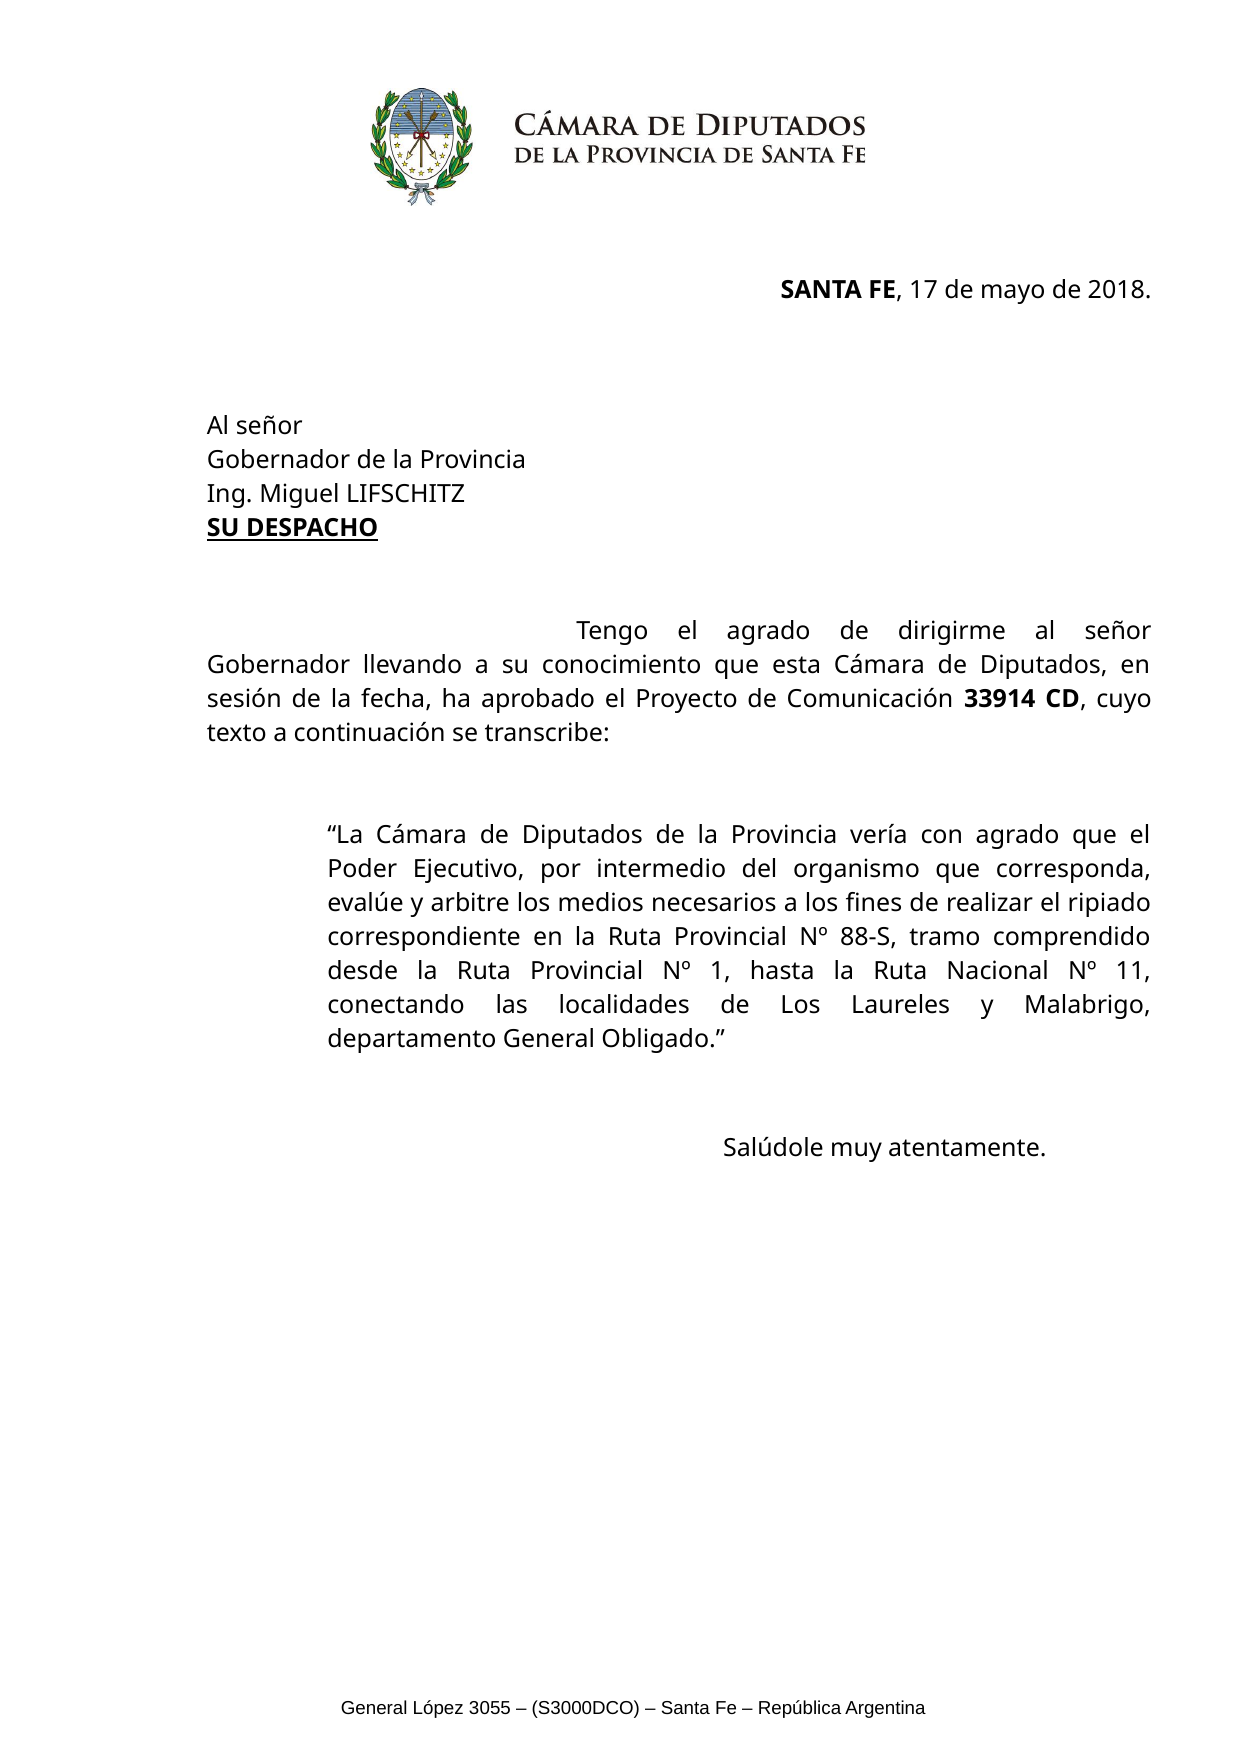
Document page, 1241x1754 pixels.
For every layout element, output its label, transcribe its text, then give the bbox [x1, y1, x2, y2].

text Ing. Miguel LIFSCHITZ [207, 476, 1152, 510]
text Al señor [207, 408, 1152, 442]
text SANTA FE, 17 de mayo de 2018. [207, 272, 1152, 306]
text Salúdole muy atentamente. [649, 1129, 1152, 1163]
picture [370, 88, 866, 210]
text Tengo el agrado de dirigirme al señor Gobernador llevando a su conocimiento que esta Cámara de Diputados, en sesión de la fecha, ha aprobado el Proyecto de Comunicación 33914 CD, cuyo texto a continuación se transcribe: [207, 612, 1152, 748]
text SU DESPACHO [207, 510, 1152, 544]
text “La Cámara de Diputados de la Provincia vería con agrado que el Poder Ejecutivo, por intermedio del organismo que corresponda, evalúe y arbitre los medios necesarios a los fines de realizar el ripiado correspondiente en la Ruta Provincial Nº 88-S, tramo comprendido desde la Ruta Provincial Nº 1, hasta la Ruta Nacional Nº 11, conectando las localidades de Los Laureles y Malabrigo, departamento General Obligado.” [327, 817, 1152, 1055]
text Gobernador de la Provincia [207, 442, 1152, 476]
